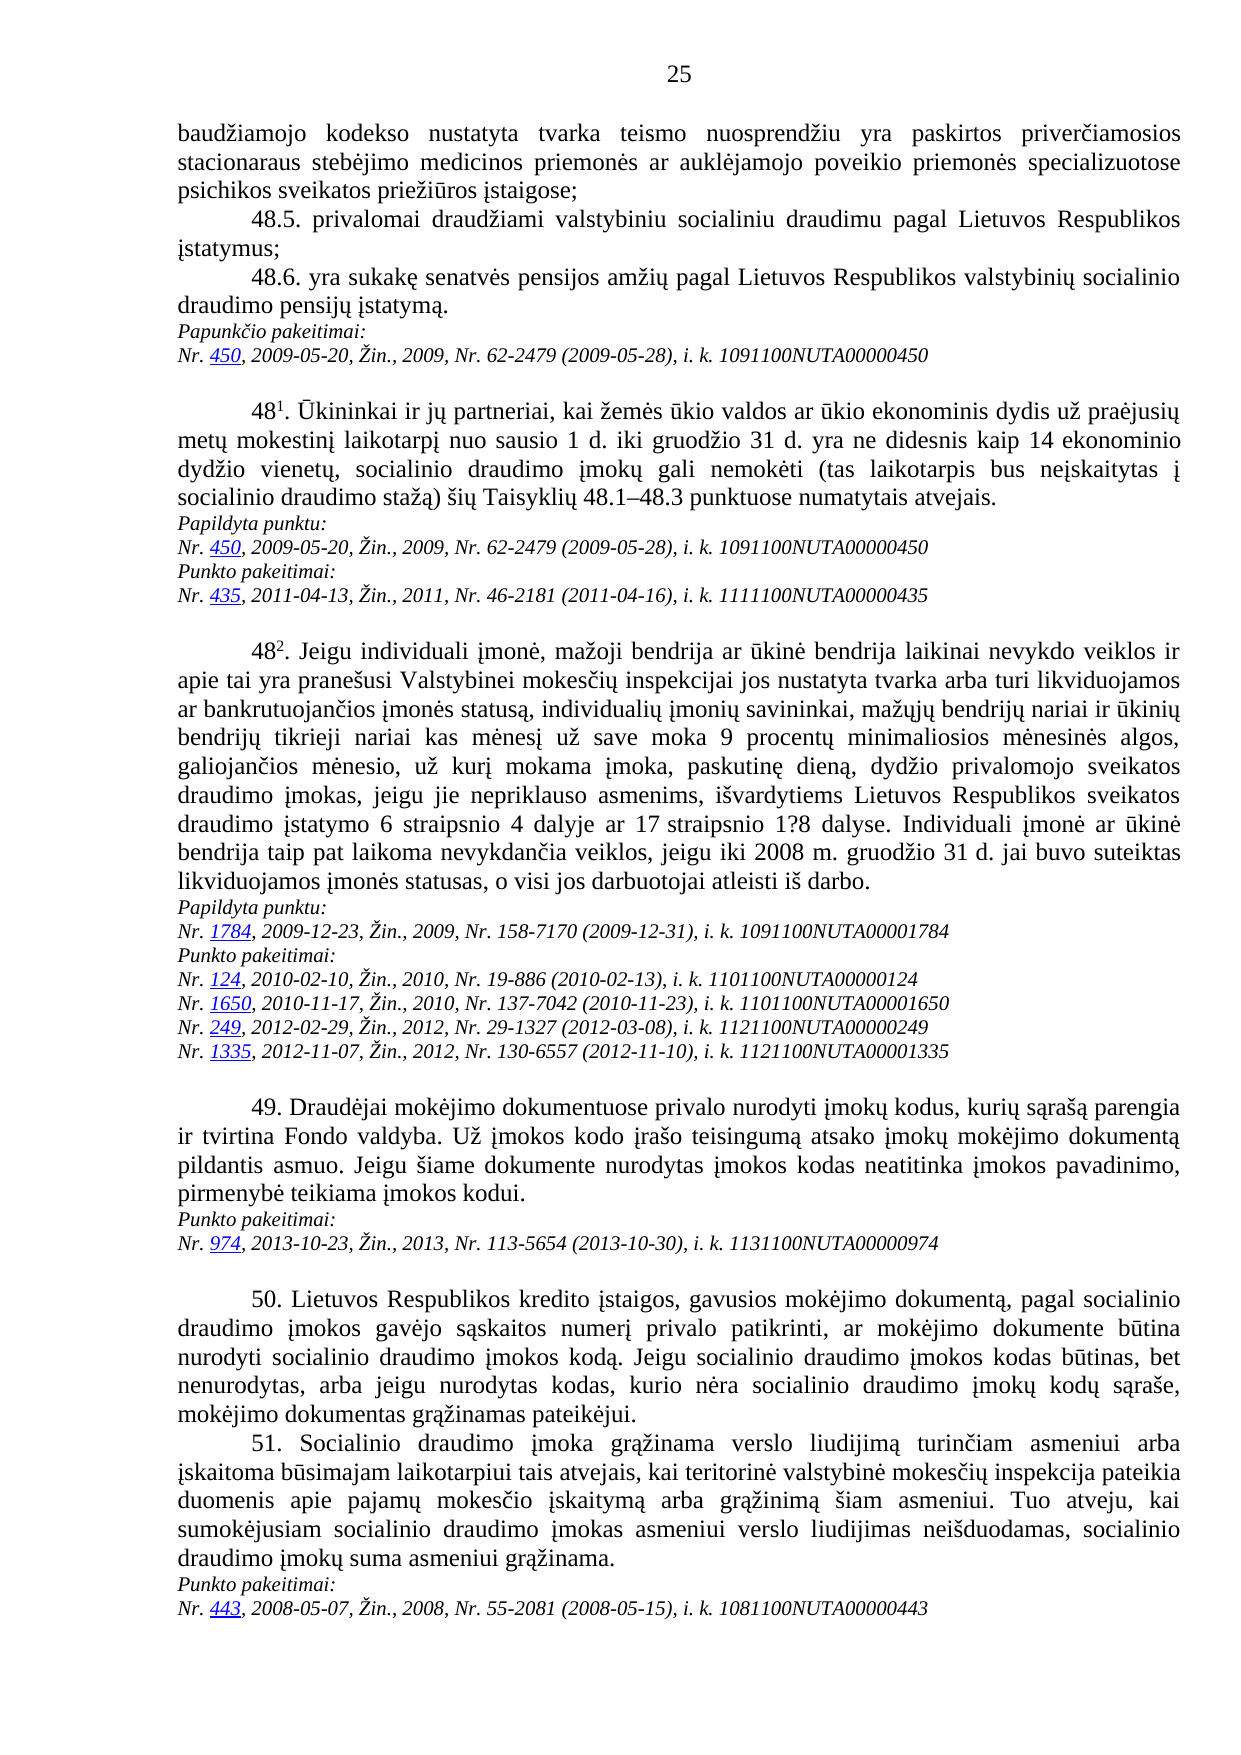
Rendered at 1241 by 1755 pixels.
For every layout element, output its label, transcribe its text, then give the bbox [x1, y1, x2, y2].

text 50. Lietuvos Respublikos kredito įstaigos, gavusios mokėjimo dokumentą, pagal socialinio draudimo įmokos gavėjo sąskaitos numerį privalo patikrinti, ar mokėjimo dokumente būtina nurodyti socialinio draudimo įmokos kodą. Jeigu socialinio draudimo įmokos kodas būtinas, bet nenurodytas, arba jeigu nurodytas kodas, kurio nėra socialinio draudimo įmokų kodų sąraše, mokėjimo dokumentas grąžinamas pateikėjui. [177, 1284, 1181, 1428]
text 51. Socialinio draudimo įmoka grąžinama verslo liudijimą turinčiam asmeniui arba įskaitoma būsimajam laikotarpiui tais atvejais, kai teritorinė valstybinė mokesčių inspekcija pateikia duomenis apie pajamų mokesčio įskaitymą arba grąžinimą šiam asmeniui. Tuo atveju, kai sumokėjusiam socialinio draudimo įmokas asmeniui verslo liudijimas neišduodamas, socialinio draudimo įmokų suma asmeniui grąžinama. [177, 1428, 1181, 1572]
text Nr. 124, 2010-02-10, Žin., 2010, Nr. 19-886 (2010-02-13), i. k. 1101100NUTA00000124 [177, 967, 1181, 991]
text Punkto pakeitimai: [177, 559, 1181, 583]
text 481. Ūkininkai ir jų partneriai, kai žemės ūkio valdos ar ūkio ekonominis dydis už praėjusių metų mokestinį laikotarpį nuo sausio 1 d. iki gruodžio 31 d. yra ne didesnis kaip 14 ekonominio dydžio vienetų, socialinio draudimo įmokų gali nemokėti (tas laikotarpis bus neįskaitytas į socialinio draudimo stažą) šių Taisyklių 48.1–48.3 punktuose numatytais atvejais. [177, 396, 1181, 511]
text 49. Draudėjai mokėjimo dokumentuose privalo nurodyti įmokų kodus, kurių sąrašą parengia ir tvirtina Fondo valdyba. Už įmokos kodo įrašo teisingumą atsako įmokų mokėjimo dokumentą pildantis asmuo. Jeigu šiame dokumente nurodytas įmokos kodas neatitinka įmokos pavadinimo, pirmenybė teikiama įmokos kodui. [177, 1092, 1181, 1207]
text Nr. 1650, 2010-11-17, Žin., 2010, Nr. 137-7042 (2010-11-23), i. k. 1101100NUTA00001650 [177, 991, 1181, 1015]
text Punkto pakeitimai: [177, 1572, 1181, 1596]
text Nr. 1335, 2012-11-07, Žin., 2012, Nr. 130-6557 (2012-11-10), i. k. 1121100NUTA00001335 [177, 1039, 1181, 1063]
text Nr. 249, 2012-02-29, Žin., 2012, Nr. 29-1327 (2012-03-08), i. k. 1121100NUTA00000249 [177, 1015, 1181, 1039]
text Nr. 1784, 2009-12-23, Žin., 2009, Nr. 158-7170 (2009-12-31), i. k. 1091100NUTA00001784 [177, 919, 1181, 943]
text Papildyta punktu: [177, 511, 1181, 535]
text Punkto pakeitimai: [177, 943, 1181, 967]
text 48.5. privalomai draudžiami valstybiniu socialiniu draudimu pagal Lietuvos Respublikos įstatymus; [177, 204, 1181, 262]
text Punkto pakeitimai: [177, 1207, 1181, 1231]
text 48.6. yra sukakę senatvės pensijos amžių pagal Lietuvos Respublikos valstybinių socialinio draudimo pensijų įstatymą. [177, 262, 1181, 319]
text baudžiamojo kodekso nustatyta tvarka teismo nuosprendžiu yra paskirtos priverčiamosios stacionaraus stebėjimo medicinos priemonės ar auklėjamojo poveikio priemonės specializuotose psichikos sveikatos priežiūros įstaigose; [177, 118, 1181, 204]
text Nr. 443, 2008-05-07, Žin., 2008, Nr. 55-2081 (2008-05-15), i. k. 1081100NUTA00000443 [177, 1596, 1181, 1620]
text Nr. 450, 2009-05-20, Žin., 2009, Nr. 62-2479 (2009-05-28), i. k. 1091100NUTA00000450 [177, 343, 1181, 367]
text Papildyta punktu: [177, 895, 1181, 919]
text Nr. 974, 2013-10-23, Žin., 2013, Nr. 113-5654 (2013-10-30), i. k. 1131100NUTA00000974 [177, 1231, 1181, 1255]
text 482. Jeigu individuali įmonė, mažoji bendrija ar ūkinė bendrija laikinai nevykdo veiklos ir apie tai yra pranešusi Valstybinei mokesčių inspekcijai jos nustatyta tvarka arba turi likviduojamos ar bankrutuojančios įmonės statusą, individualių įmonių savininkai, mažųjų bendrijų nariai ir ūkinių bendrijų tikrieji nariai kas mėnesį už save moka 9 procentų minimaliosios mėnesinės algos, galiojančios mėnesio, už kurį mokama įmoka, paskutinę dieną, dydžio privalomojo sveikatos draudimo įmokas, jeigu jie nepriklauso asmenims, išvardytiems Lietuvos Respublikos sveikatos draudimo įstatymo 6 straipsnio 4 dalyje ar 17 straipsnio 1?8 dalyse. Individuali įmonė ar ūkinė bendrija taip pat laikoma nevykdančia veiklos, jeigu iki 2008 m. gruodžio 31 d. jai buvo suteiktas likviduojamos įmonės statusas, o visi jos darbuotojai atleisti iš darbo. [177, 636, 1181, 895]
text Papunkčio pakeitimai: [177, 319, 1181, 343]
text Nr. 450, 2009-05-20, Žin., 2009, Nr. 62-2479 (2009-05-28), i. k. 1091100NUTA00000450 [177, 535, 1181, 559]
text Nr. 435, 2011-04-13, Žin., 2011, Nr. 46-2181 (2011-04-16), i. k. 1111100NUTA00000435 [177, 583, 1181, 607]
